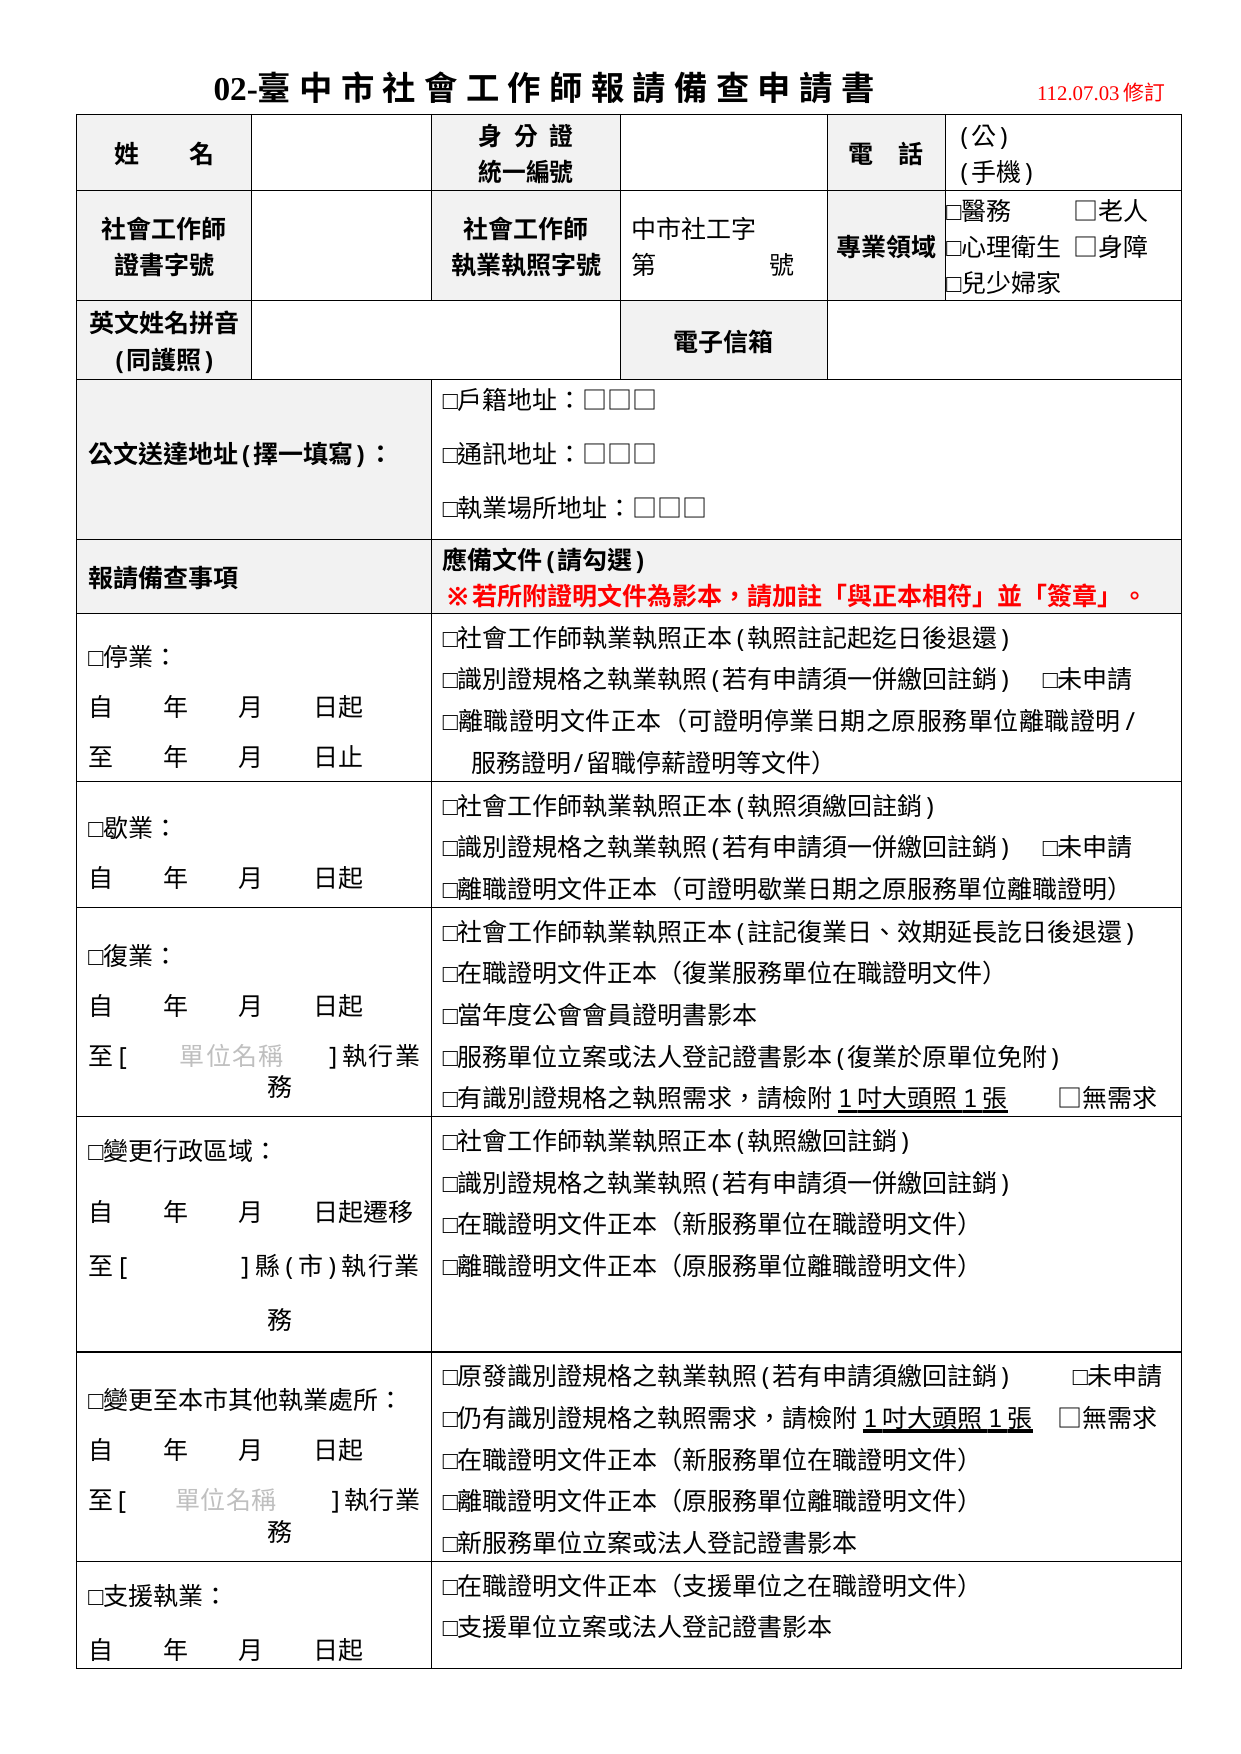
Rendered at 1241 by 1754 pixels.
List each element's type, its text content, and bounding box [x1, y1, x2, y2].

text 02-臺 中 市 社 會 工 作 師 報 請 備 查 申 請 書 112.07.03修訂 [29, 44, 1165, 107]
table_cell □社會工作師執業執照正本(執照註記起迄日後退還) □識別證規格之執業執照(若有申請須一併繳回註銷) □未申請 □離職證明文件正本（可證明停業日期之原服務單位離職證明/服務證明/留職停薪證明等文件） [432, 614, 1181, 781]
table_header 姓 名 [77, 115, 251, 190]
table_cell □變更至本市其他執業處所： 自 年 月 日起 至[ 單位名稱 ]執行業務 [77, 1353, 431, 1561]
table_cell [828, 301, 1181, 379]
table_cell □社會工作師執業執照正本(執照須繳回註銷) □識別證規格之執業執照(若有申請須一併繳回註銷) □未申請 □離職證明文件正本（可證明歇業日期之原服務單位離職證明） [432, 782, 1181, 907]
table_cell □原發識別證規格之執業執照(若有申請須繳回註銷) □未申請 □仍有識別證規格之執照需求，請檢附1吋大頭照1張 □無需求 □在職證明文件正本（新服務單位在職證明文件） □離職證明文件正本（原服務單位離職證明文件） □新服務單位立案或法人登記證書影本 [432, 1353, 1181, 1561]
table_cell □醫務 □老人 □心理衛生 □身障 □兒少婦家 [946, 191, 1181, 300]
table_cell 電子信箱 [621, 301, 827, 379]
table_cell 應備文件(請勾選) ※若所附證明文件為影本，請加註「與正本相符」並「簽章」。 [432, 540, 1181, 613]
table_cell 社會工作師 證書字號 [77, 191, 251, 300]
table_cell □社會工作師執業執照正本(執照繳回註銷) □識別證規格之執業執照(若有申請須一併繳回註銷) □在職證明文件正本（新服務單位在職證明文件） □離職證明文件正本（原服務單位離職證明文件） [432, 1117, 1181, 1351]
table_cell □社會工作師執業執照正本(註記復業日、效期延長訖日後退還) □在職證明文件正本（復業服務單位在職證明文件） □當年度公會會員證明書影本 □服務單位立案或法人登記證書影本(復業於原單位免附) □有識別證規格之執照需求，請檢附1吋大頭照1張 □無需求 [432, 908, 1181, 1116]
table_header 身 分 證 統一編號 [432, 115, 620, 190]
table_cell □戶籍地址：□□□ □通訊地址：□□□ □執業場所地址：□□□ [432, 380, 1181, 539]
table_cell 公文送達地址(擇一填寫)： [77, 380, 431, 539]
table_cell 英文姓名拼音 (同護照) [77, 301, 251, 379]
table_cell □停業： 自 年 月 日起 至 年 月 日止 [77, 614, 431, 781]
table_cell [252, 301, 620, 379]
table_cell [252, 191, 431, 300]
table_cell 社會工作師 執業執照字號 [432, 191, 620, 300]
table_cell 中市社工字 第 號 [621, 191, 827, 300]
table_cell 報請備查事項 [77, 540, 431, 613]
table_header [621, 115, 827, 190]
table_cell □復業： 自 年 月 日起 至[ 單位名稱 ]執行業務 [77, 908, 431, 1116]
table_cell □歇業： 自 年 月 日起 [77, 782, 431, 907]
table_cell □變更行政區域： 自 年 月 日起遷移 至[ ]縣(市)執行業務 [77, 1117, 431, 1351]
table_header 電 話 [828, 115, 945, 190]
table_header (公) (手機) [946, 115, 1181, 190]
table_cell □在職證明文件正本（支援單位之在職證明文件） □支援單位立案或法人登記證書影本 [432, 1562, 1181, 1668]
table_header [252, 115, 431, 190]
table_cell □支援執業： 自 年 月 日起 [77, 1562, 431, 1668]
table_cell 專業領域 [828, 191, 945, 300]
